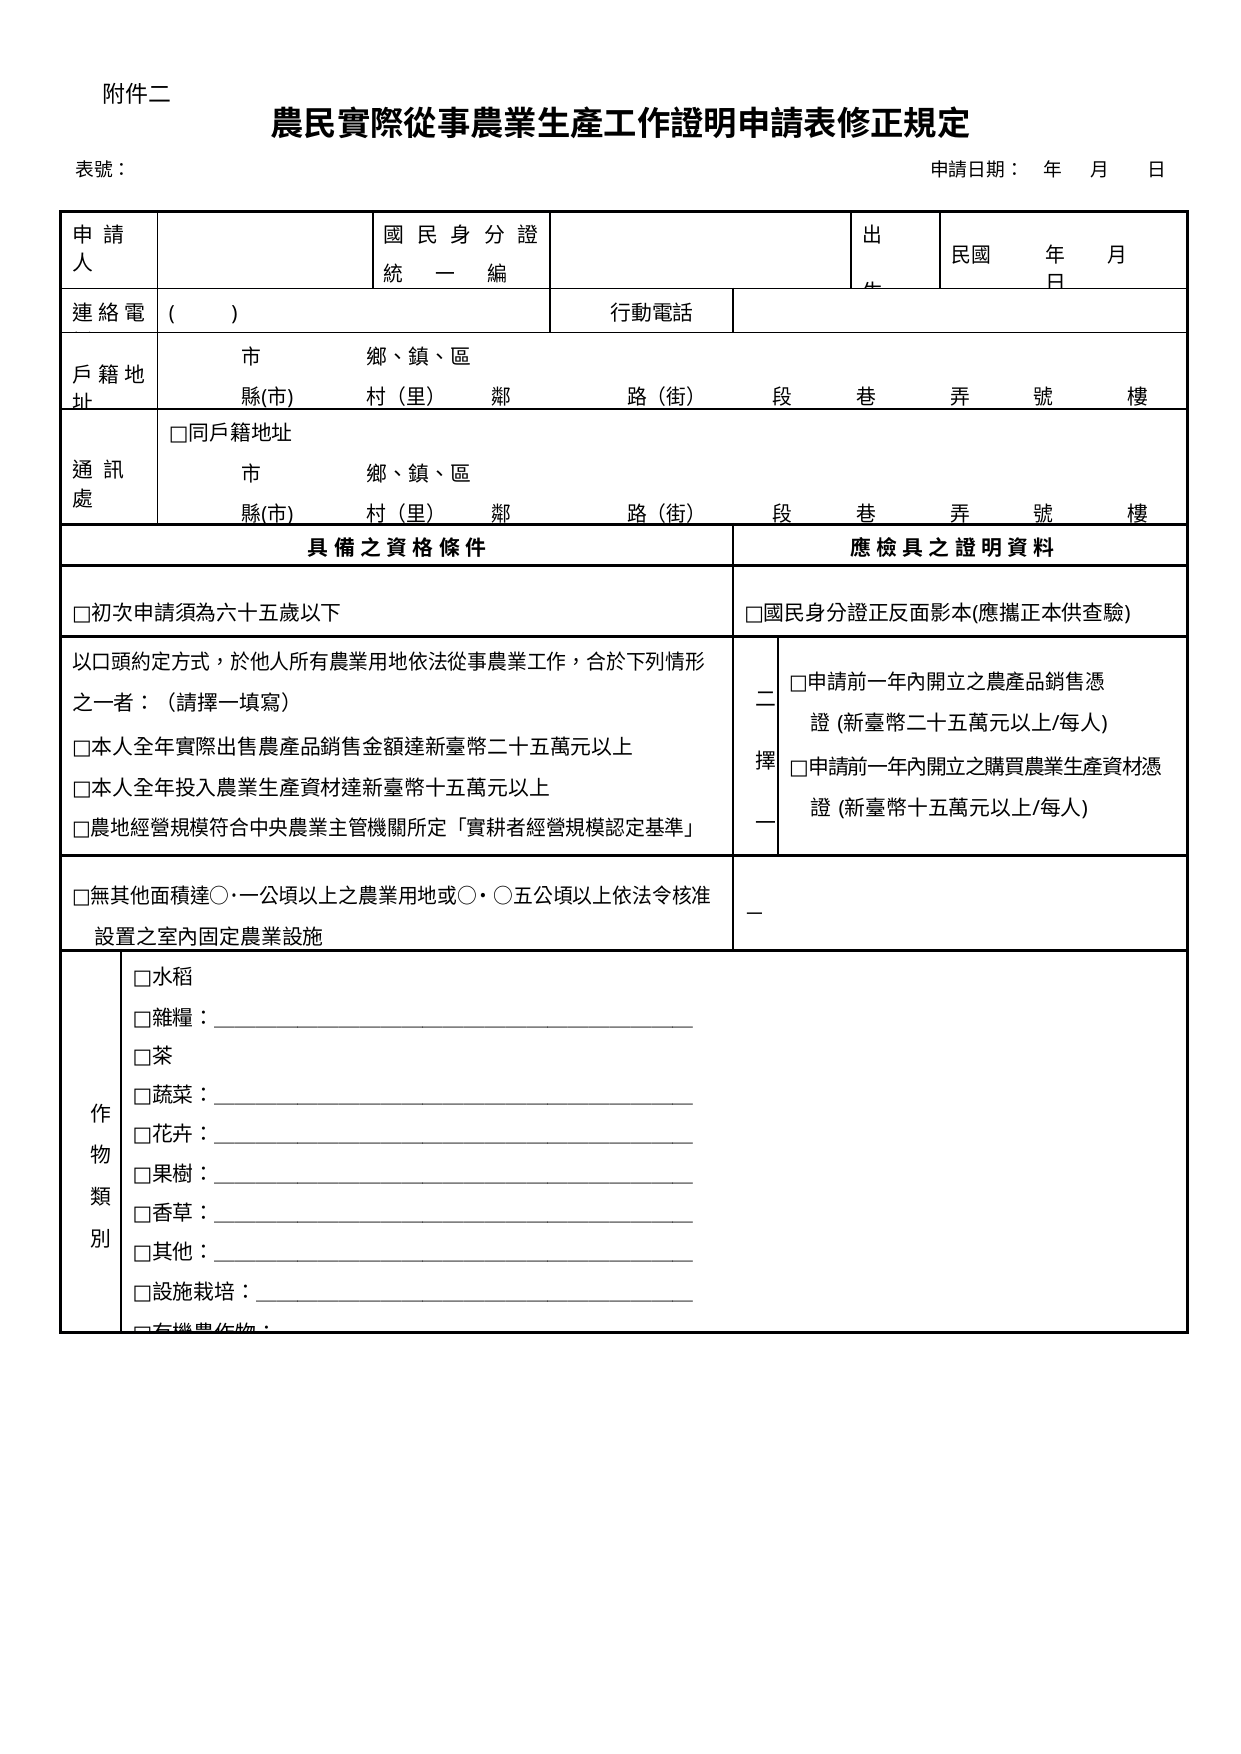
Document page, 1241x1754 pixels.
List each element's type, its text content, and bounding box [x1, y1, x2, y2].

picture [141, 86, 194, 97]
table_cell 戶 籍 地 址 [62, 333, 157, 408]
table_cell 通 訊 處 [62, 410, 157, 523]
table_cell 行動電話 [551, 289, 732, 331]
table_cell 應 檢 具 之 證 明 資 料 [734, 526, 1186, 563]
table_header [158, 213, 372, 287]
text 表號： 申請日期： 年 月 日 [62, 154, 1178, 182]
table_cell □申請前一年內開立之農產品銷售憑證 (新臺幣二十五萬元以上/每人) □申請前一年內開立之購買農業生產資材憑證 (新臺幣十五萬元以上/每人) [779, 638, 1186, 854]
picture [114, 86, 120, 97]
table_cell 具 備 之 資 格 條 件 [62, 526, 732, 563]
table_header 出 生 年 月 日 [852, 213, 939, 287]
table_header [551, 213, 850, 287]
table_cell ( ) [158, 289, 549, 331]
table_header 民國 年 月 日 [941, 213, 1186, 287]
picture [122, 86, 130, 97]
subtitle 農民實際從事農業生產工作證明申請表修正規定 [62, 97, 1178, 145]
table_cell 市 鄉、鎮、區 縣(市) 村（里） 鄰 路（街） 段 巷 弄 號 樓 [158, 333, 1186, 408]
table_header 申 請 人 姓 名 [62, 213, 157, 287]
table_cell □初次申請須為六十五歲以下 [62, 567, 732, 635]
table_cell 作 物 類 別 [62, 952, 120, 1331]
table_cell □無其他面積達○･一公頃以上之農業用地或○‧○五公頃以上依法令核准 設置之室內固定農業設施 [62, 857, 732, 949]
table_cell [734, 289, 1186, 331]
table_cell □同戶籍地址 市 鄉、鎮、區 縣(市) 村（里） 鄰 路（街） 段 巷 弄 號 樓 [158, 410, 1186, 523]
table_cell 二 擇 一 [734, 638, 777, 854]
picture [130, 86, 139, 97]
table_cell 以口頭約定方式，於他人所有農業用地依法從事農業工作，合於下列情形 之一者：（請擇一填寫） □本人全年實際出售農產品銷售金額達新臺幣二十五萬元以上 □本人全年投入農業生產資材達新臺幣十五萬元以上 □農地經營規模符合中央農業主管機關所定「實耕者經營規模認定基準」 [62, 638, 732, 854]
table_cell □國民身分證正反面影本(應攜正本供查驗) [734, 567, 1186, 635]
table_cell 連 絡 電 話 [62, 289, 157, 331]
picture [79, 86, 104, 97]
table_header 國 民 身 分 證 統 一 編 號 [374, 213, 549, 287]
table_cell □水稻 □雜糧：＿＿＿＿＿＿＿＿＿＿＿＿＿＿＿＿＿＿＿＿＿＿＿ □茶 □蔬菜：＿＿＿＿＿＿＿＿＿＿＿＿＿＿＿＿＿＿＿＿＿＿＿ □花卉：＿＿＿＿＿＿＿＿＿＿＿＿＿＿＿＿＿＿＿＿＿＿＿ □果樹：＿＿＿＿＿＿＿＿＿＿＿＿＿＿＿＿＿＿＿＿＿＿＿ □香草：＿＿＿＿＿＿＿＿＿＿＿＿＿＿＿＿＿＿＿＿＿＿＿ □其他：＿＿＿＿＿＿＿＿＿＿＿＿＿＿＿＿＿＿＿＿＿＿＿ □設施栽培：＿＿＿＿＿＿＿＿＿＿＿＿＿＿＿＿＿＿＿＿＿ □有機農作物：＿＿＿＿＿＿＿＿＿＿＿＿＿＿＿＿＿＿＿＿ [122, 952, 1186, 1331]
table_cell － [734, 857, 1186, 949]
